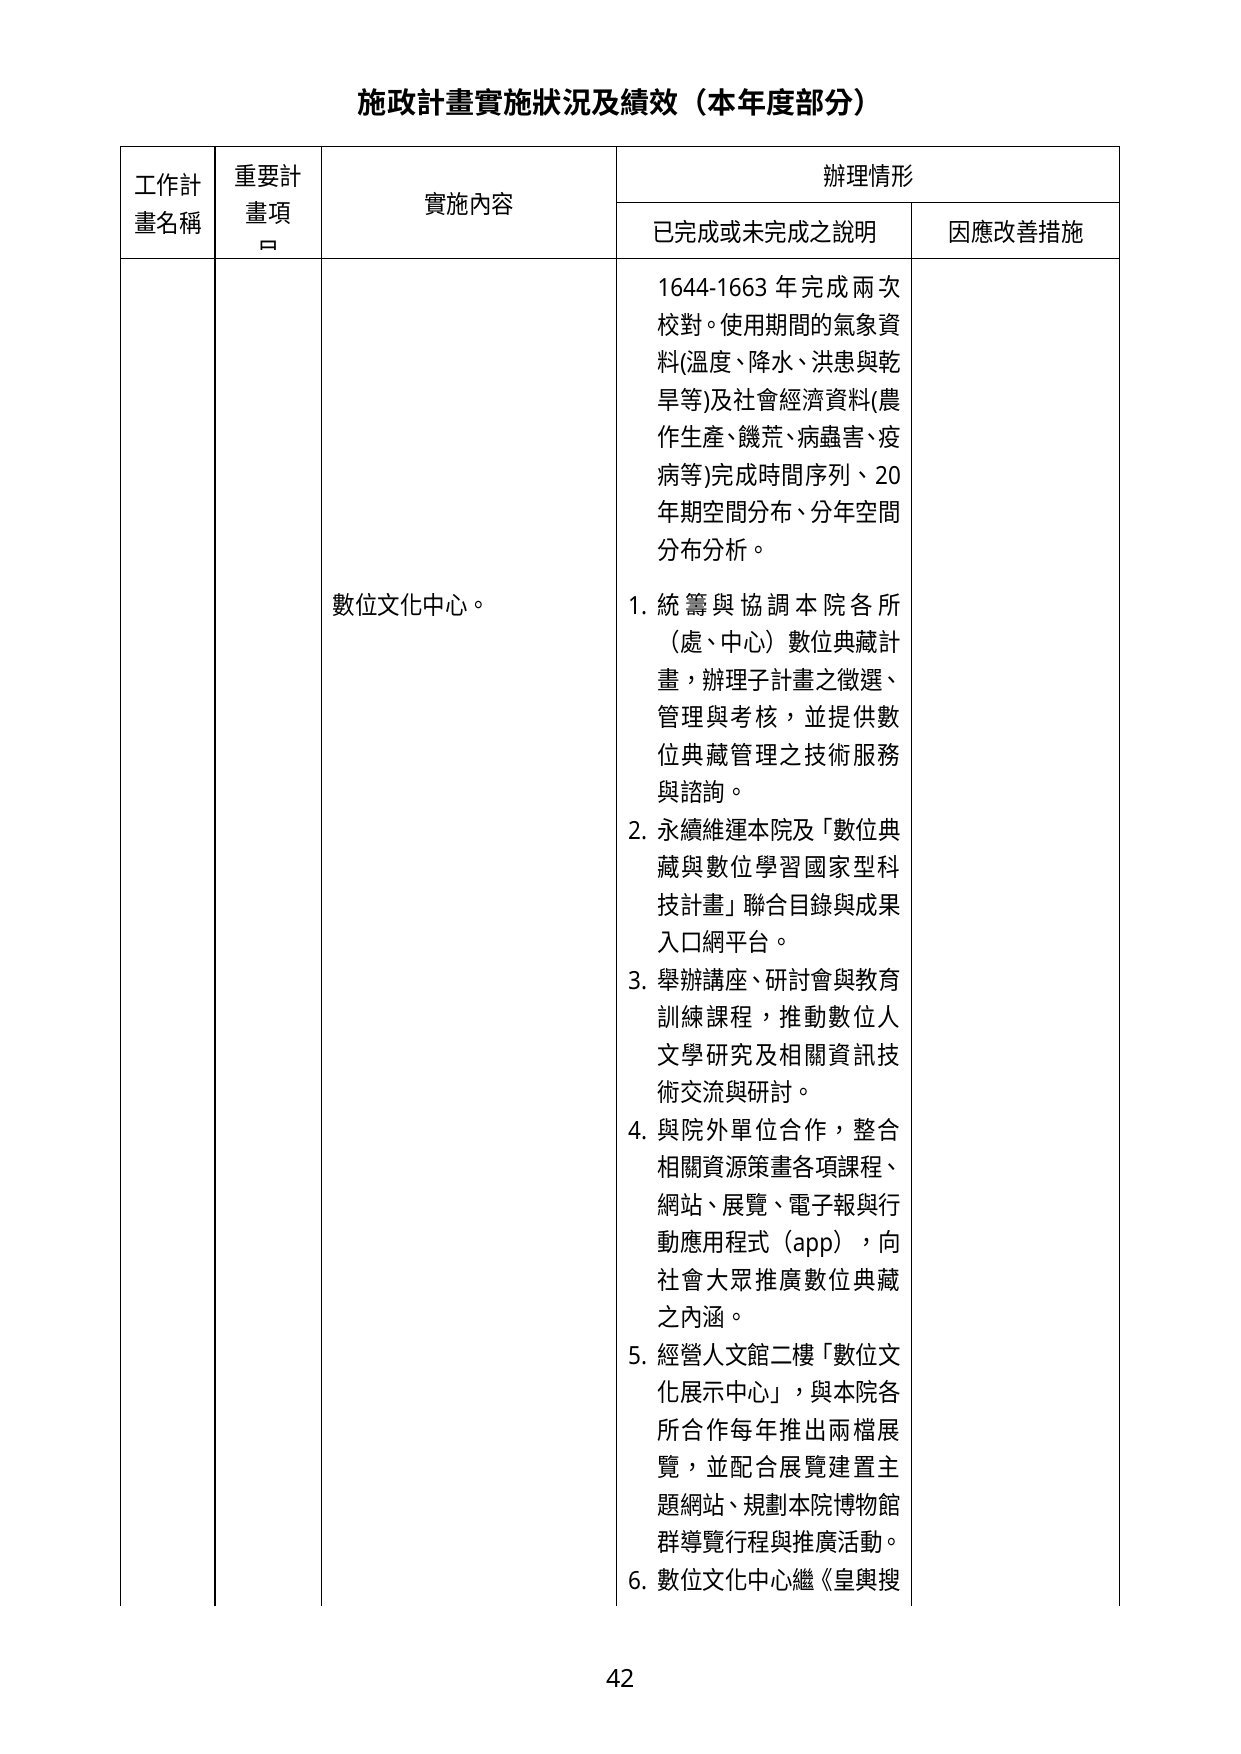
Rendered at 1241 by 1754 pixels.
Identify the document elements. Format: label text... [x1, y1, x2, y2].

table_cell [912, 576, 1119, 1606]
table_cell 統籌與協調本院各所（處、中心）數位典藏計畫，辦理子計畫之徵選、管理與考核，並提供數位典藏管理之技術服務與諮詢。 永續維運本院及「數位典藏與數位學習國家型科技計畫」聯合目錄與成果入口網平台。 舉辦講座、研討會與教育訓練課程，推動數位人文學研究及相關資訊技術交流與研討。 與院外單位合作，整合相關資源策畫各項課程、網站、展覽、電子報與行動應用程式（app），向社會大眾推廣數位典藏之內涵。 經營人文館二樓「數位文化展示中心」，與本院各所合作每年推出兩檔展覽，並配合展覽建置主題網站、規劃本院博物館群導覽行程與推廣活動。 數位文化中心繼《皇輿搜覽》之後，與大英圖書館（British Library）合作，細選大英圖書館所藏之129件地圖藏品，編成《方輿搜覽－大英圖書館所藏中文歷史地圖》，其中分為11個章節詳加研析探究，而圖錄之內容預計於105年初編入「數位方輿」資料庫中供各界查閱使用。 建置「臺灣宗教文化平台」，精選全臺既有之官方與民間重要的宗教文化資料庫內容予以整合，並實地採集重要宗教文化活動文獻、影像與影音記錄，以系統化的方式完整呈現臺灣宗教文化之歷史、典藏與祭儀之素材及解說資料，提供研究與教學使用。 與研揚文教基金會合作推動「2015『映像臺灣』數位典藏校園課程教學合作計畫」，研揚文教基金會長期深耕藝術教育，以「關懷弱勢團體、鼓勵藝文欣賞、參與社會公益、推廣科技教育」為會務推廣的重點。希望將藝術資源帶到學校、社區及偏鄉，讓藝術融入生活，發揮藝術豐富精神生活之功能。 國際合作:與美國蓋堤研究中心（Getty Research Institute）合作進行「臺灣藝術與建築索引典研究計畫」（AAT Taiwan），製作中文版藝術與建築索引典，並補充原索引典所缺乏的中華文化相關詞彙，與中國大陸學界合作發展簡體中文版藝術索引典;與德國海德堡大學合作發展數位人文學。 「臺灣生命大百科」已新增圖片10,205張，解說資料489篇。104年12月亦與林務局簽訂自105年起持續三年的內容擴充合作備忘錄。進行3場活動擺設推廣攤位與8場校園推廣活動。 協助院內各典藏單位維運與代管數位典藏系統與資料庫，並陸續移轉由資訊服務處協助發展的數位典藏系統至數位文化中心。協助單位包含史語所、民族所、語言所、生物多樣性中心、台史所等。 發展數位人文工具及雲端運算平台，提供使用者可以進行線上數位策展與進行數位人文相關研究。研發的工具包含時空整合呈現、文字關聯分析、網站與影像內容標記等。 [617, 576, 911, 1606]
table_cell 已完成或未完成之說明 [617, 203, 911, 258]
table_cell [912, 259, 1119, 576]
table_cell 因應改善措施 [912, 203, 1119, 258]
table_header 重要計畫項 目 [216, 147, 321, 258]
table_cell [216, 259, 321, 576]
table_cell [121, 576, 214, 1606]
table_cell [322, 259, 616, 576]
table_header 實施內容 [322, 147, 616, 258]
table_header 辦理情形 [617, 147, 1119, 202]
table_cell 數位文化中心。 [322, 576, 616, 1606]
table_header 工作計畫名稱 [121, 147, 214, 258]
table_cell 永續科學研究計畫預算之執行包括： 永續科學計畫辦公室(永續科學中心)運作及永續科學國際合作。 推動永續科學研究計畫。 本院永續科學中心與國際科學理事會ICSU轄下「國際災害風險整合研究計畫IRDR」成立「國際災害風險整合研究中心(IRDR-ICoE)」，於104年度推動及舉辦相關活動包括： 舉行災害防治、減災、管理及調適領域共計2場(為期6日及5日)之國際研習會，分別徵選來自臺灣及亞洲、大洋洲(日、中、菲、馬、泰、越、印尼、印度、澳、紐、尼泊爾、斯里蘭卡、巴基斯坦等國)年輕研究學者共計約70人次與會，促進國際交流提升臺灣之國際能見度。同時邀請加拿大工程院院士Prof. Slobodan P. Simonovic來台辦理為期3日之災害防治工程研習班，對促進國內水災防治與水資源管理領域頗有助益。 舉行國際災害風險整合研究中心年度國際諮議委員會議，強化環境永續與災害防治、資料整合等國際參與發展議題，並討論未來國際合作方向。 永續科學中心辦理其他永續相關國際活動： 推動未來地球(Future Earth)相關活動：包括(1)召開「Future Earth專家諮議會議」、(2)召開「Future Earth中華民國委員會」、及(3)與科技部合辦「Future Earth趨勢論壇」，邀集相關部會及大學院校學者共同參與。藉由上述活動規劃未來參與國際Future Earth相關計畫及活動方針。 舉行「國際三角洲聯盟-臺灣分會 2015流域韌性與永續發展工作坊」，邀集本院、臺大、東海、屏科大、成大、東華、宜蘭等單位專家學者報告討論，作為未來環境復育及流域永續發展之具體參考。 舉辦環境史國際著名學者哈佛大學Prof. Naomi Oreskes之演講會(計約80位永續領域學者與會)。另，舉行「深度減碳途徑國際研討會」，邀請德、美、澳、印等國具有實務推動經驗之專家學者來台，與國內學者交流討論並分享經驗，與會者計約250人。 104年度永續科學研究計畫成果摘要: 104年度推動22群共118件研究計畫永續科學整合研究計畫，共173位研究人員參與。人才培育方面，專業研究助理及博士後研究人員共約100人，博、碩士學生共約60人。為活絡各計畫團隊及相關領域研究人員交流機制，舉辦永續科學中心研究報告討論會7場、相關演講會2場及國際研討會1場。另，為使已執行期滿之計畫成果進一步落實應用及供政府相關單位擬定政策之參考，辦理3場計畫成果發表會，邀集產官學研相關單位參與。 執行計畫成果簡述： 「臺灣巨大震災風險與複合地質災害」:完成地震網 (Palert與BATS)系統測試地震預警功能。建立山崩位置與規模計算方法以供快速監測系統需求。完成數處古海嘯調查及海底地殼變形的觀測，提供未來可能自然災害評估。 「氣候變遷與都市發展/土地利用」:完成UCM2D參數敏感度測試。完成臺北都會區(含北市、新北市、基隆及桃園)1980、1995及2006年三時期土地使用分類(空間解析度100公尺)。 「有機染料的分子設計應用於太陽能電池」:發展完成液滴塗佈能快速並減少有機溶劑與染料使用量達95%。製作大面積並聯式DSSC模組。完成開發較佳光收成及有效電子注入之元件及具共軛系統有機分子、光驅動之聚合官能機。 「結合禽流感類病毒顆粒與佐劑來研發禽流感疫苗」:研究成果證實H5N2-VLP加入新佐劑配方能誘發雞隻細胞性及體液性免疫，有效保護雞隻抵抗H5N2病毒感染。將提供具潛力、價格合理之禽流感疫苗/佐劑，可供農業大規模禽類畜養所需。 「水稻增產計畫」:證實ANT1調控花環結構扮演啟動維管束發育的關鍵者。完成IPK轉殖水稻特性鑑定具較高光合效率更快生長速率及更多稻穀產量。鑑定玉米胚葉發育早期調控轉錄因子，完成新轉錄因子結合位1,340個及176個玉米同源轉錄因子之預測。 「都市因應全球氣候變遷的人文社會面向研究」:建置臺灣各都市區域CO2排放資料庫並分析排放歷史趨勢及變動因素。提出都市空間形態規劃與設計政策意涵，作為低溫室氣體排放都市發展政策建議。 「臺灣永續轉型模型：理論模型及評估模型之建構」:完成經濟模型驗證整合以助於未來政策推動之理論依據。納入環境特質的內生成長模型，探討不同預算平衡法則對環境品質、經濟成長及社會福利之影響。整合各分支計畫數量模型包括:Taiwan-PAGE、DICE、 PAGE；另，TWIEA以金屬產業為例完成驗證。 「永續發展在環境保護法制建構的比較研究」:持續辦理「永續發展與環境法治」工作坊活動、舉行大型研討會，邀集國際環境法學者演說與國內專家社群交流。探討歐(EMAS)美永續評量系統法制與實務發展；研究國際法制在永續漁業管理與養護之發展；就臺灣環評法制建構與實踐、再生能源補貼與誘因政策進行探討。 「單機櫃雲端中心的開發」:完成開發Android與 iOS平台行動管理介面使分散式雲端作業系統(DiCOS)使用多元及便利。於不同單位建置DiCOS系統並擴展至AMS 實驗及地科、環境變遷、物理及資工等廣泛領域。完成網路交換器設計製造組成完整無風扇單機櫃系統。 「臺灣地熱模型：瞭解弧陸碰撞過程及地熱系統」:初步繪製完成臺灣島及海峽地溫梯度及熱流分布圖。配合氣象局共15口淺井鑽探，完成測量以了解各區淺層溫度梯度。建立臺灣區雙隱沒帶動力模型。另因海研五號折損，乃篩選完成沖繩海槽適用資料代表琉球隱沒帶，以降低計畫衝擊。 「熱電材料作為永續能源的研究」:已達成材料製備、材料性質探討、量測技術開發。開發數種較高效能或低成本及特殊結構的熱電材料。發展三倍頻量測技術、以電子束作為區域加熱源，在單一奈米線得到波動型熱傳導資訊。 「開發新世代溶液加工的有機太陽能電池」:突破小分子太陽能電池製程研發技術包括：使用環境友善之非鹵化溶劑、保持高性能電荷傳輸且未損型態、大面積塗覆以及卷對卷(R2R)製程與大面積條狀新製程。已提昇新型及溶液加工小分子有機太陽能電池功率轉換效率達7％。 「環境變遷對臺灣稻作之影響 」:選拔出假單胞菌之envZ雙分子系統水稻株對白葉枯病具防治效能。在不同氮濃度下選拔出178株M13世代水稻轉植株(庫)。篩選出低磷條件下增/減磷肥利用率的水稻並完成基因調控分析。培育耐熱性水稻株並找到96個熱誘導基因。篩選出提高穀粒鐵含量、增加逆境耐受性之水稻品系。 「建構健康老化的藍圖：老齡衰弱與憂鬱的決定因子與預防之道」:完成CVDFACTS田野調查規劃，建立收案中心、檢查項目操作方法與手冊。完成招募調查人員及護士收案訓練。完成先驅研究測試「居家運動處方」可行性及「飲食處方」效果。 「人口老化與全球化對年金制度、勞動市場及產業轉型的影響」:由老齡死亡、疾病與失能經驗資料模擬推估完成老人死亡風險、平均餘命與健康狀態分析。探討我國現行勞保及軍公教保險所臨困境，結論與因應為：多繳、少領、晚領。人口老化產業就業變化研究顯示：製造業老化最快且教育年數及平均薪資最低；技術密集產業(目前最大產業)則相反，且需年輕就業者，然少子化使業界缺工日益嚴重，政府宜加強研發投資與人力培養。 「永續發展與民主治理：地方化與全球化之比較分析」:年度共邀6位國際知名學者來院講座及交流。赴韓田野調查暨參加工作坊發表4篇成果報告。舉行1場研討會並發表「世代正義的政策意涵分析」論文後續將出版專書及編輯政策建議書。 「建立永續發展政策評估之整合性可計算一般均衡模型及資料庫」:完成區域人口與經濟預測GEMTEE模型及資料庫建構，成果將可提供經建、勞政、衛福單位未來空間規劃、區域發展及調適策略之參考指標。完成用水需求文獻回顧並建構臺灣水資源供需之次模組。以氣候變遷進行不同部門連結測試發現臺灣稻米損失價值與颱風最大瞬間風速之關聯明顯大於累積降雨量。 「整合性多元高解析度資訊之臺灣熱浪脆弱度評估」:完成開發及驗證熱危害及細懸浮微粒暴險模式及因應能力指標二系統性評估方法。串連銜接微型感測器、後端資訊平台及暴險模式，比對完成暴露量、敏感度及因應能力分析。舉辦前期計畫成果發表會，獲勞動部勞安所尋求合作開發室外高溫職場勞工熱危害指標監測系統；另與北市府討論建置市內微環境即時監測系統；衛福部將參考研究成果作為規劃高溫期間慢性病預防及脆弱社群照顧措施依據。 「面對氣候變遷下臺灣珊瑚礁生態之永續發展」:研究顯示：墾丁國家公園三主要河流集水區底棲生態無季節變化；污染程度：保力溪>石牛溪>港口溪；集水區受人為污染最輕。以地形儀測量珊瑚礁立體結構測試成功，群聚生態系指標已確認並持續分析。完成超過千份問卷，不同受訪者(潛水客、漁民、一般遊客)對珊瑚礁保育偏好呈現異質性，然皆偏好改變目前珊瑚礁保育現況。 「人類世的永續發展：臺灣都會生活的變遷」:舉辦第18屆〈亞洲社會科學論壇社〉雙年會，發表研究臺北盆地水資源分配論文。舉辦〈大數據時代的人類學：挑戰與機會〉工作坊及年度討論會。完成文獻回顧以瞭解特殊議題理論發展及從事檔案蒐集、盤點領域原始資料分布。 「厭氧消化生產沼氣能源之生物科技」:建立桌上型連續攪拌式厭氧沼氣發酵槽，發酵達穩定態並獲得穩定甲烷產率。產出品執行高通量定序及生物資訊分析建立泛基因體採樣及分析平台，並開發微生物網路建構軟體。已初步判斷參與猪/雞糞料厭氧降解及甲烷生成的優勢菌種。 「利用中國歷史文獻重建東亞歷史時期氣候序列」:完成整合性時空歷史氣候基礎資料庫的架構平台、登錄清朝1644-1753年的資料其中1644-1663年完成兩次校對。使用期間的氣象資料(溫度、降水、洪患與乾旱等)及社會經濟資料(農作生產、饑荒、病蟲害、疫病等)完成時間序列、20年期空間分布、分年空間分布分析。 [617, 259, 911, 576]
table_cell [121, 259, 214, 576]
table_cell [216, 576, 321, 1606]
